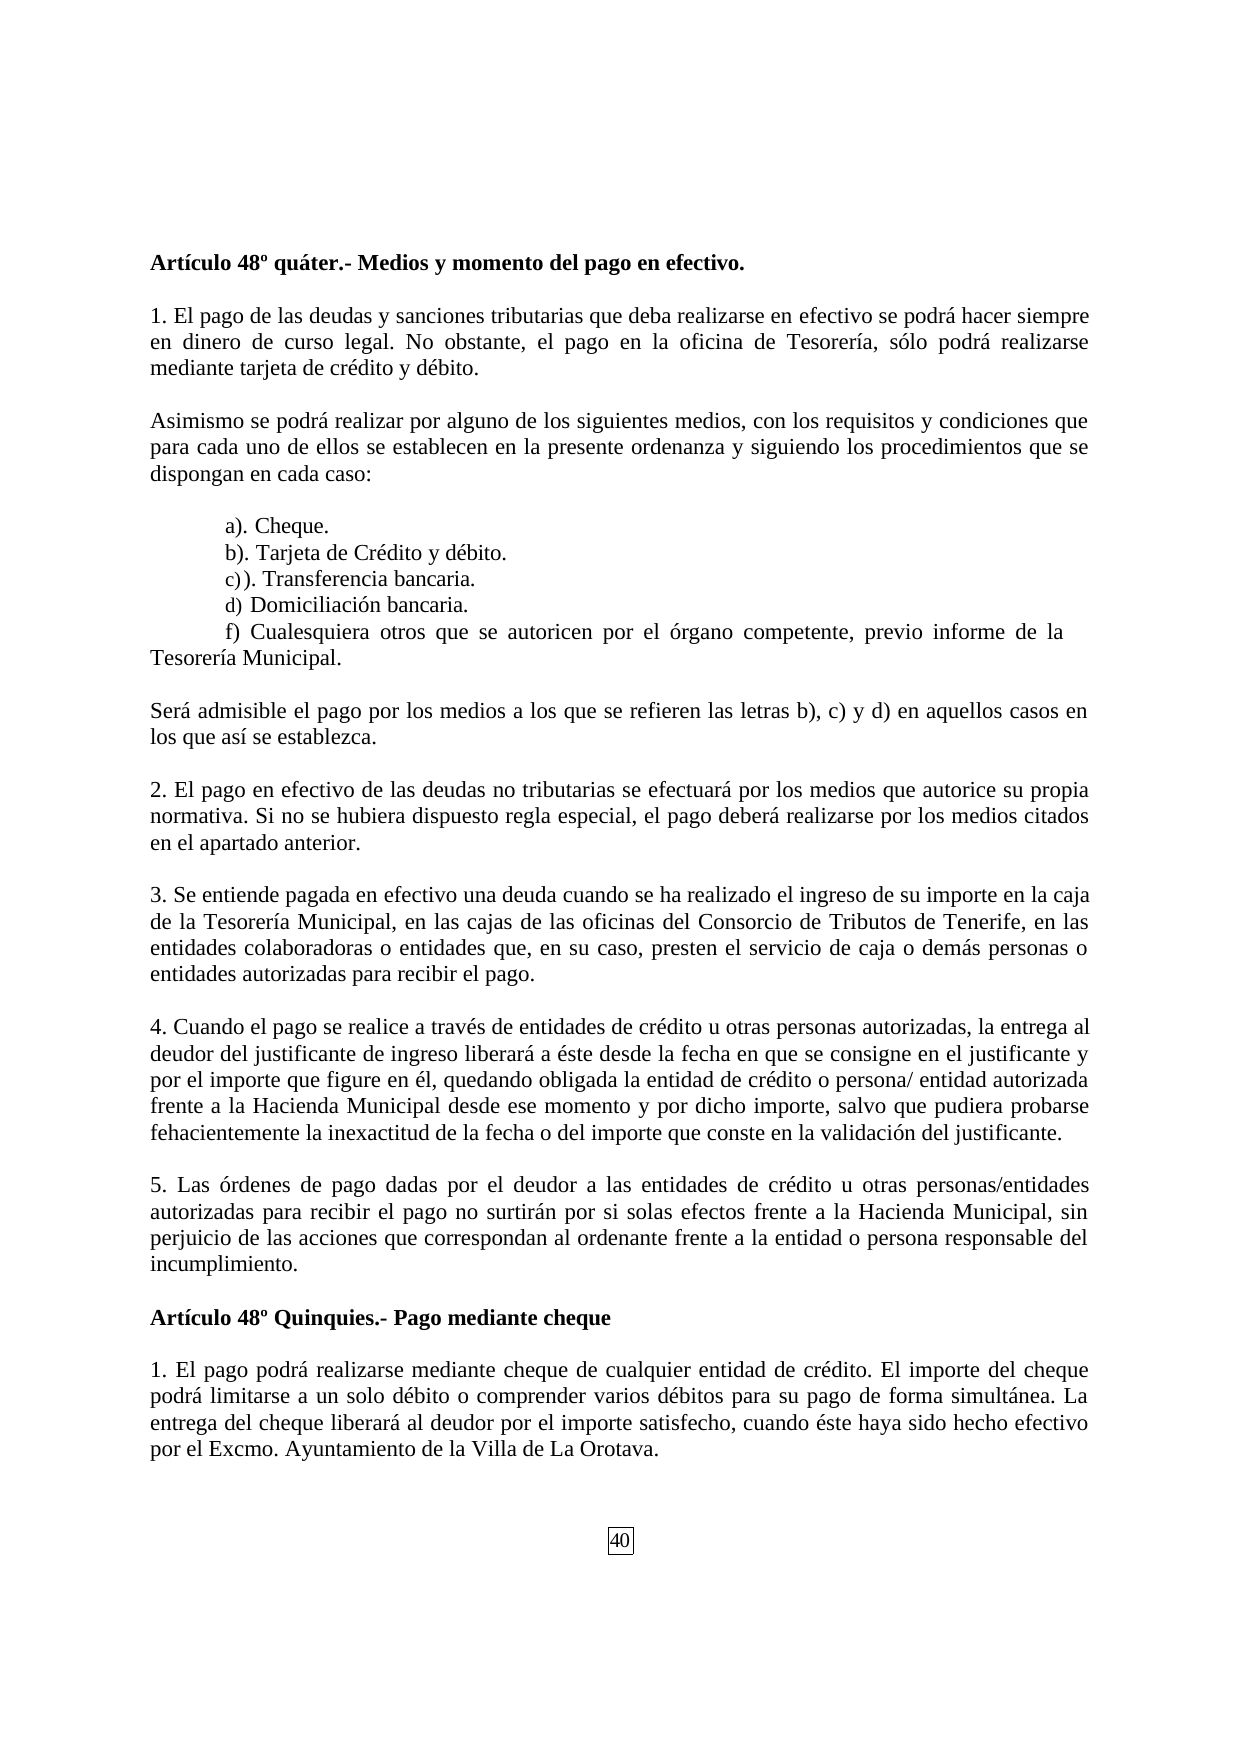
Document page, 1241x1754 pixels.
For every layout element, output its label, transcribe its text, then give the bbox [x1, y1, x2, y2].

list ). Transferencia bancaria. [225, 565, 1103, 591]
list El pago en efectivo de las deudas no tributarias se efectuará por los medios que autorice su propia normativa. Si no se hubiera dispuesto regla especial, el pago deberá realizarse por los medios citados en el apartado anterior. [150, 776, 1090, 855]
list El pago podrá realizarse mediante cheque de cualquier entidad de crédito. El importe del cheque podrá limitarse a un solo débito o comprender varios débitos para su pago de forma simultánea. La entrega del cheque liberará al deudor por el importe satisfecho, cuando éste haya sido hecho efectivo por el Excmo. Ayuntamiento de la Villa de La Orotava. [150, 1356, 1091, 1461]
subtitle Artículo 48º quáter.- Medios y momento del pago en efectivo. [150, 249, 1103, 276]
list Cuando el pago se realice a través de entidades de crédito u otras personas autorizadas, la entrega al deudor del justificante de ingreso liberará a éste desde la fecha en que se consigne en el justificante y por el importe que figure en él, quedando obligada la entidad de crédito o persona/ entidad autorizada frente a la Hacienda Municipal desde ese momento y por dicho importe, salvo que pudiera probarse fehacientemente la inexactitud de la fecha o del importe que conste en la validación del justificante. [150, 1013, 1091, 1145]
list Tarjeta de Crédito y débito. [225, 539, 1103, 565]
list Cheque. [225, 512, 1103, 539]
list Domiciliación bancaria. [225, 592, 1103, 618]
list Se entiende pagada en efectivo una deuda cuando se ha realizado el ingreso de su importe en la caja de la Tesorería Municipal, en las cajas de las oficinas del Consorcio de Tributos de Tenerife, en las entidades colaboradoras o entidades que, en su caso, presten el servicio de caja o demás personas o entidades autorizadas para recibir el pago. [150, 881, 1091, 987]
text Será admisible el pago por los medios a los que se refieren las letras b), c) y d) en aquellos casos en los que así se establezca. [150, 697, 1091, 749]
list Las órdenes de pago dadas por el deudor a las entidades de crédito u otras personas/entidades autorizadas para recibir el pago no surtirán por si solas efectos frente a la Hacienda Municipal, sin perjuicio de las acciones que correspondan al ordenante frente a la entidad o persona responsable del incumplimiento. [150, 1171, 1091, 1277]
subtitle Artículo 48º Quinquies.- Pago mediante cheque [150, 1304, 1103, 1330]
text Asimismo se podrá realizar por alguno de los siguientes medios, con los requisitos y condiciones que para cada uno de ellos se establecen en la presente ordenanza y siguiendo los procedimientos que se dispongan en cada caso: [150, 407, 1090, 486]
text f) Cualesquiera otros que se autoricen por el órgano competente, previo informe de la Tesorería Municipal. [150, 618, 1103, 671]
list El pago de las deudas y sanciones tributarias que deba realizarse en efectivo se podrá hacer siempre en dinero de curso legal. No obstante, el pago en la oficina de Tesorería, sólo podrá realizarse mediante tarjeta de crédito y débito. [150, 302, 1091, 381]
